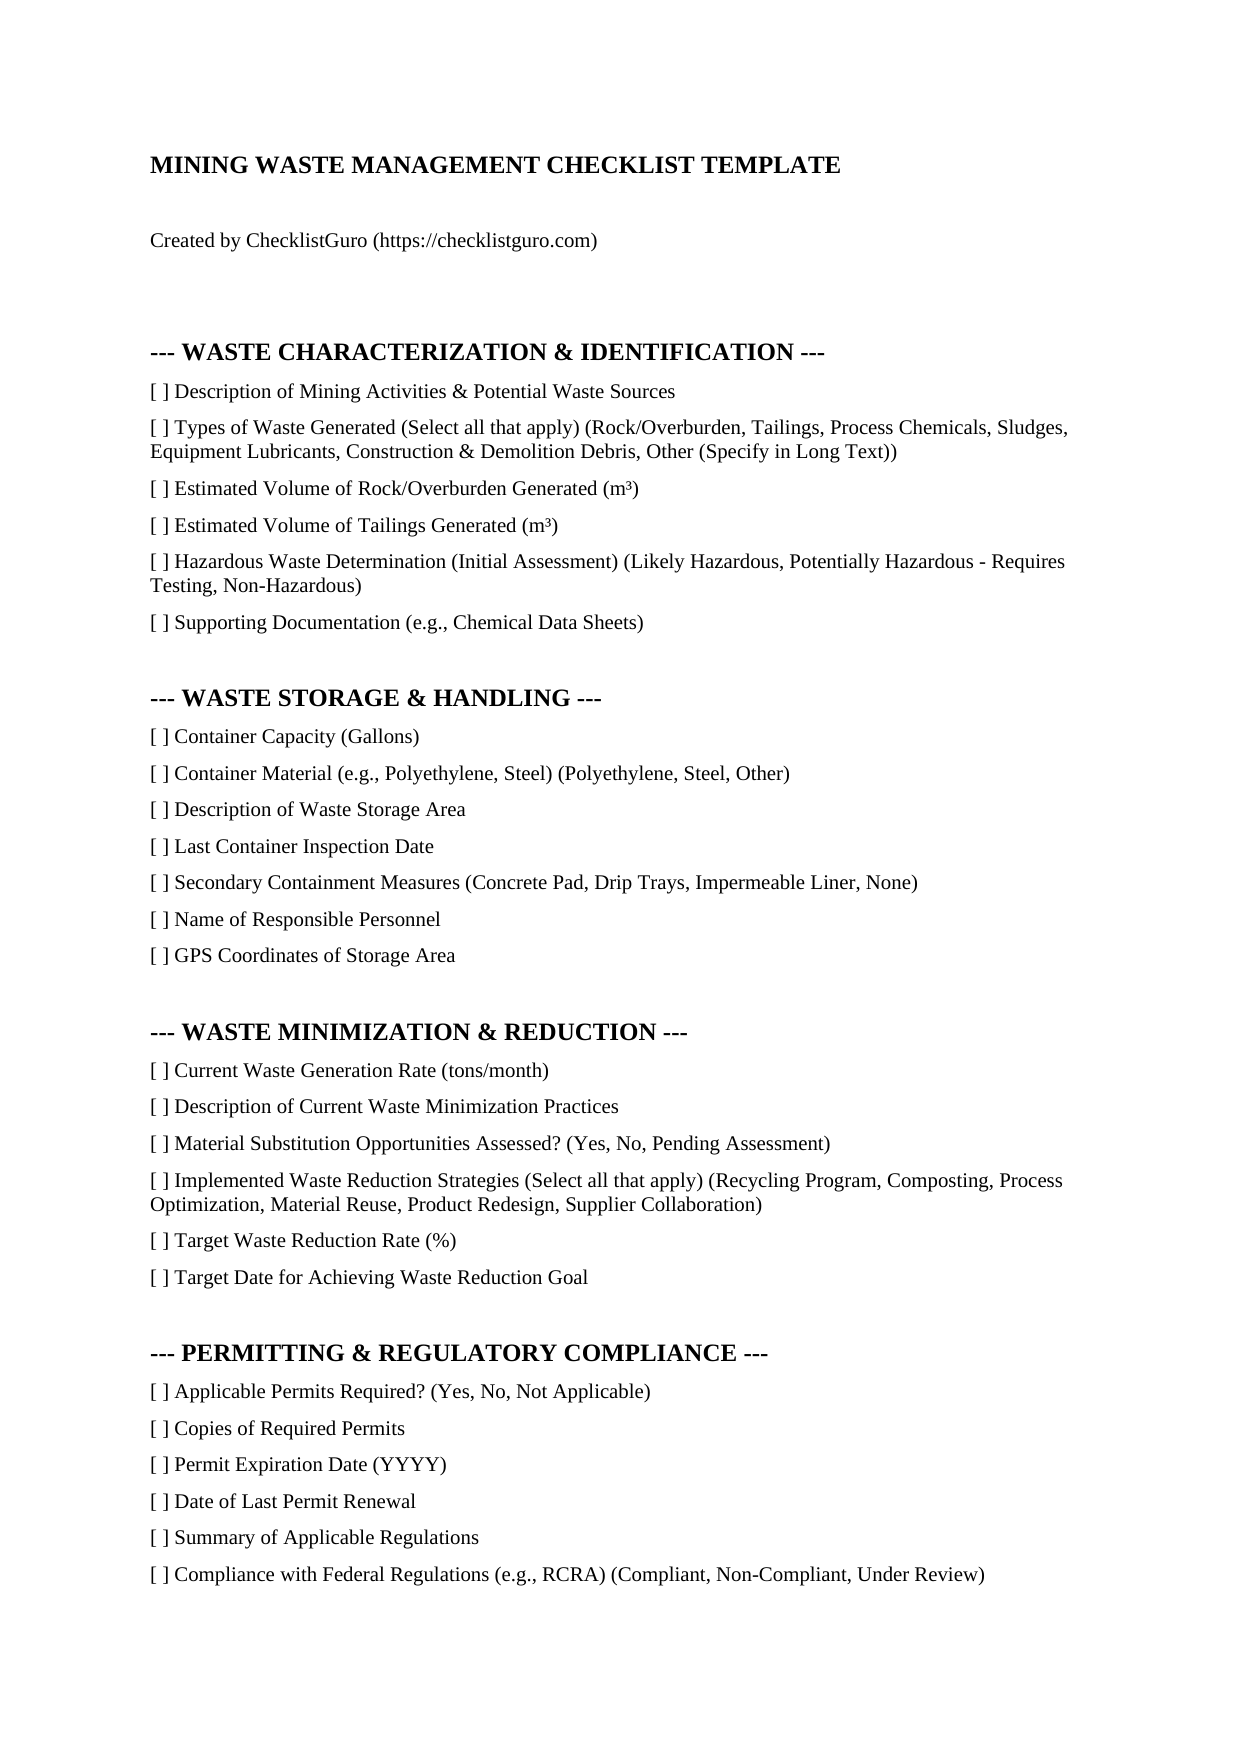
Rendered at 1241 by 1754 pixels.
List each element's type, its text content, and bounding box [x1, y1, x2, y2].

text [ ] Compliance with Federal Regulations (e.g., RCRA) (Compliant, Non-Compliant, Under Review) [150, 1562, 1090, 1586]
text [ ] Name of Responsible Personnel [150, 907, 1090, 931]
text [ ] Description of Current Waste Minimization Practices [150, 1094, 1090, 1118]
text Created by ChecklistGuro (https://checklistguro.com) [150, 228, 1090, 252]
text MINING WASTE MANAGEMENT CHECKLIST TEMPLATE [150, 150, 1090, 179]
text [ ] Copies of Required Permits [150, 1416, 1090, 1440]
text [ ] Current Waste Generation Rate (tons/month) [150, 1058, 1090, 1082]
text [ ] Description of Waste Storage Area [150, 797, 1090, 821]
text [ ] Target Waste Reduction Rate (%) [150, 1228, 1090, 1252]
text [ ] Summary of Applicable Regulations [150, 1525, 1090, 1549]
text [ ] Secondary Containment Measures (Concrete Pad, Drip Trays, Impermeable Liner, None) [150, 870, 1090, 894]
text [ ] Implemented Waste Reduction Strategies (Select all that apply) (Recycling Program, Composting, Process Optimization, Material Reuse, Product Redesign, Supplier Collaboration) [150, 1167, 1090, 1216]
text [ ] Types of Waste Generated (Select all that apply) (Rock/Overburden, Tailings, Process Chemicals, Sludges, Equipment Lubricants, Construction & Demolition Debris, Other (Specify in Long Text)) [150, 415, 1090, 463]
text [ ] Date of Last Permit Renewal [150, 1489, 1090, 1513]
text [ ] Container Material (e.g., Polyethylene, Steel) (Polyethylene, Steel, Other) [150, 761, 1090, 785]
text [ ] Material Substitution Opportunities Assessed? (Yes, No, Pending Assessment) [150, 1131, 1090, 1155]
text [ ] Description of Mining Activities & Potential Waste Sources [150, 379, 1090, 403]
text [ ] Container Capacity (Gallons) [150, 724, 1090, 748]
text --- WASTE STORAGE & HANDLING --- [150, 683, 1090, 712]
text [ ] Target Date for Achieving Waste Reduction Goal [150, 1265, 1090, 1289]
text --- WASTE CHARACTERIZATION & IDENTIFICATION --- [150, 337, 1090, 366]
text --- PERMITTING & REGULATORY COMPLIANCE --- [150, 1338, 1090, 1367]
text [ ] Supporting Documentation (e.g., Chemical Data Sheets) [150, 610, 1090, 634]
text [ ] Applicable Permits Required? (Yes, No, Not Applicable) [150, 1379, 1090, 1403]
text [ ] Permit Expiration Date (YYYY) [150, 1452, 1090, 1476]
text --- WASTE MINIMIZATION & REDUCTION --- [150, 1017, 1090, 1045]
text [ ] Last Container Inspection Date [150, 834, 1090, 858]
text [ ] GPS Coordinates of Storage Area [150, 943, 1090, 967]
text [ ] Hazardous Waste Determination (Initial Assessment) (Likely Hazardous, Potentially Hazardous - Requires Testing, Non-Hazardous) [150, 549, 1090, 597]
text [ ] Estimated Volume of Tailings Generated (m³) [150, 512, 1090, 537]
text [ ] Estimated Volume of Rock/Overburden Generated (m³) [150, 476, 1090, 500]
